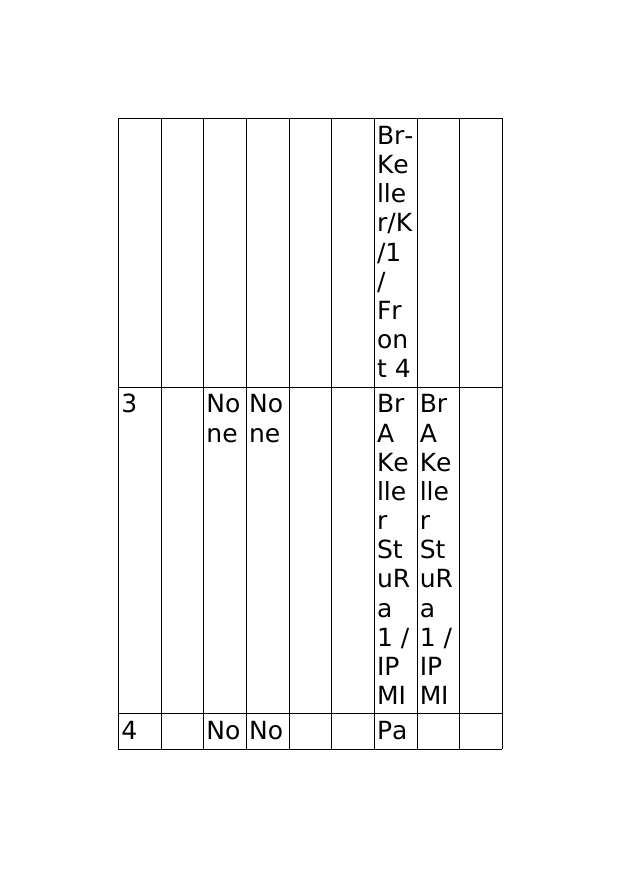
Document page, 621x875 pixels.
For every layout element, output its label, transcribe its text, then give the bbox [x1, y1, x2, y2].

table_cell Br A Keller StuRa 1 / IPMI [418, 388, 459, 713]
table_cell [162, 119, 203, 387]
table_cell [460, 388, 502, 713]
table_cell [332, 388, 374, 713]
table_cell 4 [119, 714, 161, 748]
table_cell [460, 714, 502, 748]
table_cell Br A Keller StuRa 1 / IPMI [375, 388, 417, 713]
table_cell [204, 119, 246, 387]
table_cell [290, 119, 331, 387]
table_cell [332, 119, 374, 387]
table_cell None [247, 388, 289, 713]
table_cell Br-Keller/K/1 / Front 4 [375, 119, 417, 387]
table_cell 3 [119, 388, 161, 713]
table_cell No [204, 714, 246, 748]
table_cell [290, 714, 331, 748]
table_cell [119, 119, 161, 387]
table_cell No [247, 714, 289, 748]
table_cell [418, 714, 459, 748]
table_cell [247, 119, 289, 387]
table_cell Pa [375, 714, 417, 748]
table_cell [460, 119, 502, 387]
table_cell [418, 119, 459, 387]
table_cell [162, 714, 203, 748]
table_cell None [204, 388, 246, 713]
table_cell [332, 714, 374, 748]
table_cell [162, 388, 203, 713]
table_cell [290, 388, 331, 713]
